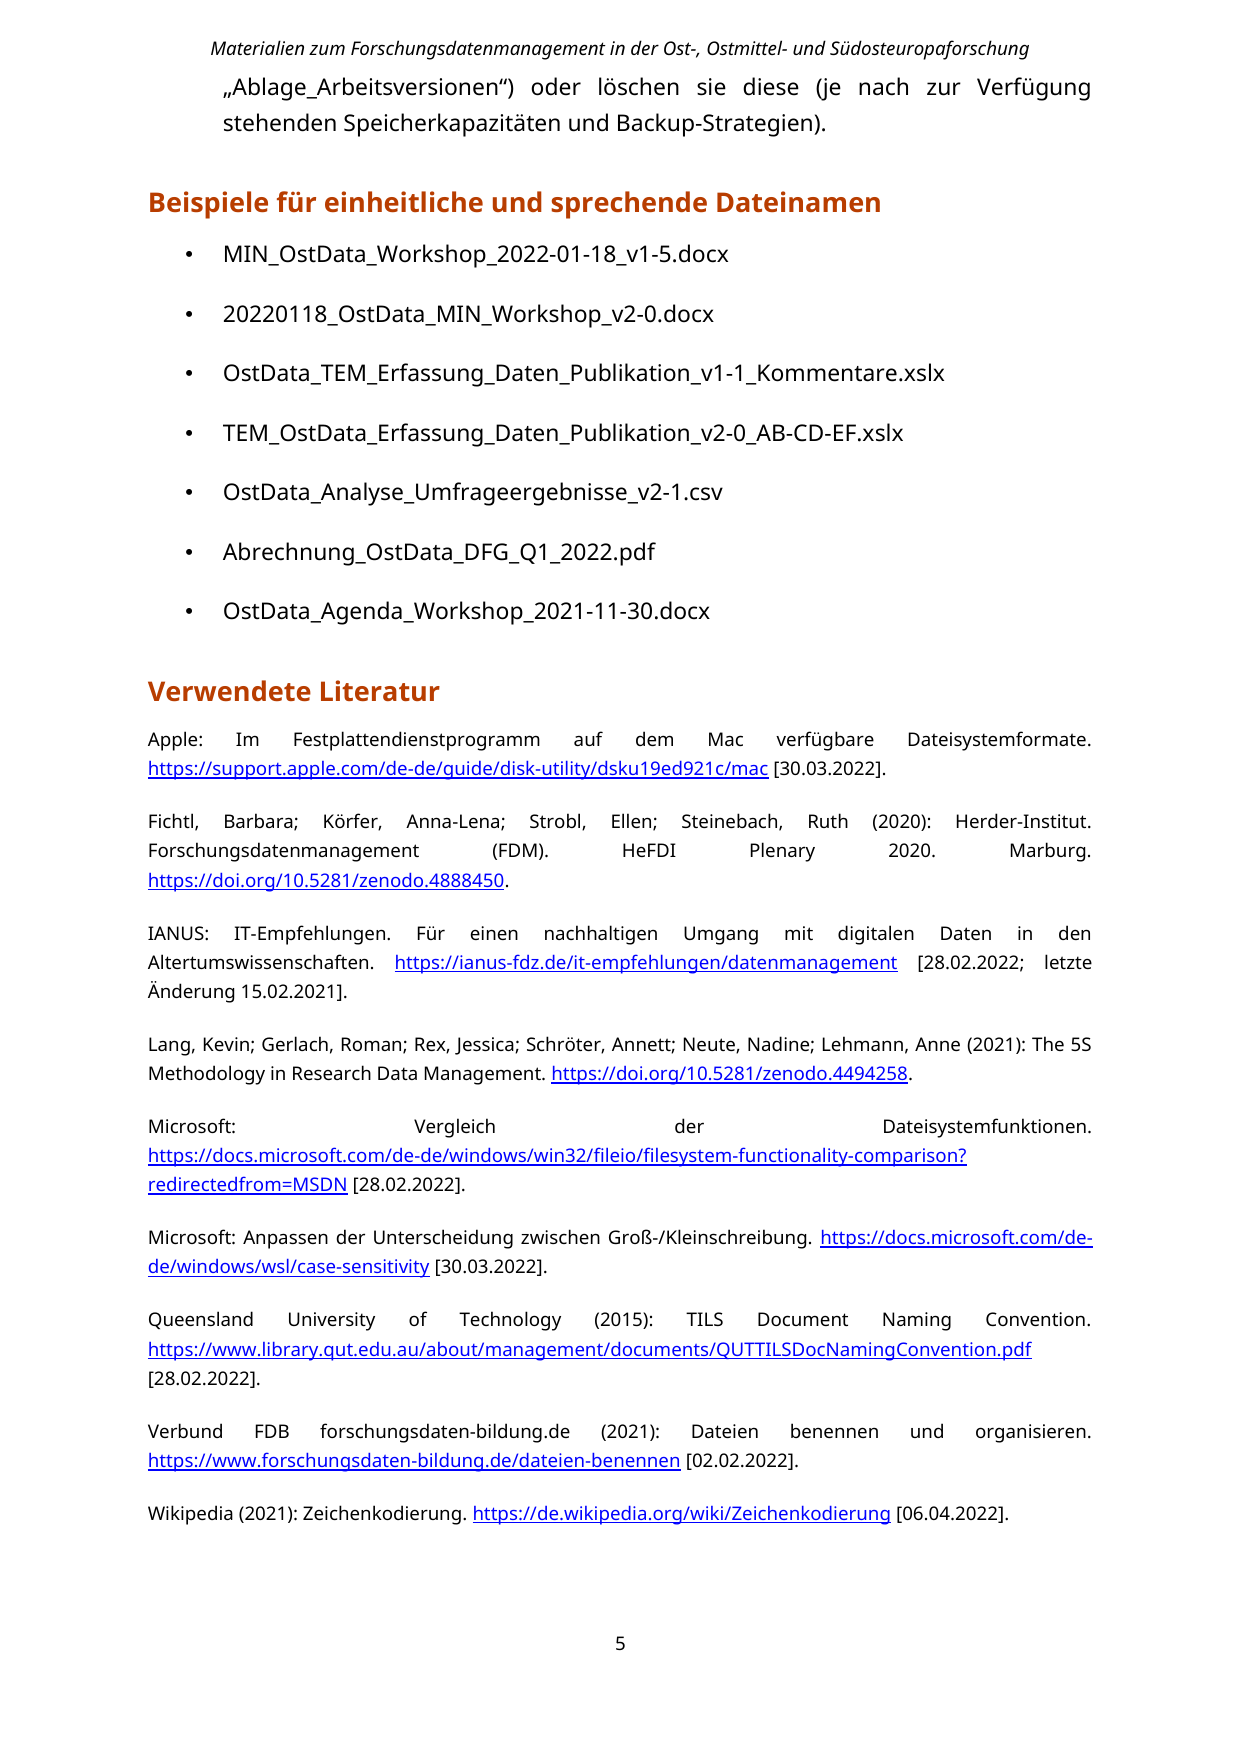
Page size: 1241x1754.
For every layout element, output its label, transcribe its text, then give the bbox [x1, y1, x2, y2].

text Queensland University of Technology (2015): TILS Document Naming Convention. https://www.library.qut.edu.au/about/management/documents/QUTTILSDocNamingConvention.pdf [28.02.2022]. [148, 1307, 1092, 1391]
text Microsoft: Anpassen der Unterscheidung zwischen Groß-/Kleinschreibung. https://docs.microsoft.com/de-de/windows/wsl/case-sensitivity [30.03.2022]. [148, 1224, 1092, 1279]
list TEM_OstData_Erfassung_Daten_Publikation_v2-0_AB-CD-EF.xslx [185, 417, 1092, 448]
list „Ablage_Arbeitsversionen“) oder löschen sie diese (je nach zur Verfügung stehenden Speicherkapazitäten und Backup-Strategien). [185, 71, 1092, 138]
list OstData_Agenda_Workshop_2021-11-30.docx [185, 595, 1092, 626]
list 20220118_OstData_MIN_Workshop_v2-0.docx [185, 298, 1092, 329]
list Abrechnung_OstData_DFG_Q1_2022.pdf [185, 536, 1092, 567]
text Wikipedia (2021): Zeichenkodierung. https://de.wikipedia.org/wiki/Zeichenkodierung [06.04.2022]. [148, 1500, 1092, 1526]
list OstData_TEM_Erfassung_Daten_Publikation_v1-1_Kommentare.xslx [185, 357, 1092, 388]
text IANUS: IT-Empfehlungen. Für einen nachhaltigen Umgang mit digitalen Daten in den Altertumswissenschaften. https://ianus-fdz.de/it-empfehlungen/datenmanagement [28.02.2022; letzte Änderung 15.02.2021]. [148, 920, 1092, 1004]
list OstData_Analyse_Umfrageergebnisse_v2-1.csv [185, 476, 1092, 507]
text Microsoft: Vergleich der Dateisystemfunktionen. https://docs.microsoft.com/de-de/windows/win32/fileio/filesystem-functionality-comparison?redirectedfrom=MSDN [28.02.2022]. [148, 1113, 1092, 1197]
text Lang, Kevin; Gerlach, Roman; Rex, Jessica; Schröter, Annett; Neute, Nadine; Lehmann, Anne (2021): The 5S Methodology in Research Data Management. https://doi.org/10.5281/zenodo.4494258. [148, 1031, 1092, 1086]
text Fichtl, Barbara; Körfer, Anna-Lena; Strobl, Ellen; Steinebach, Ruth (2020): Herder-Institut. Forschungsdatenmanagement (FDM). HeFDI Plenary 2020. Marburg. https://doi.org/10.5281/zenodo.4888450. [148, 808, 1092, 892]
text Apple: Im Festplattendienstprogramm auf dem Mac verfügbare Dateisystemformate. https://support.apple.com/de-de/guide/disk-utility/dsku19ed921c/mac [30.03.2022]. [148, 726, 1092, 781]
list MIN_OstData_Workshop_2022-01-18_v1-5.docx [185, 238, 1092, 269]
text Verbund FDB forschungsdaten-bildung.de (2021): Dateien benennen und organisieren. https://www.forschungsdaten-bildung.de/dateien-benennen [02.02.2022]. [148, 1418, 1092, 1473]
subtitle Verwendete Literatur [148, 672, 1092, 709]
subtitle Beispiele für einheitliche und sprechende Dateinamen [148, 184, 1092, 221]
